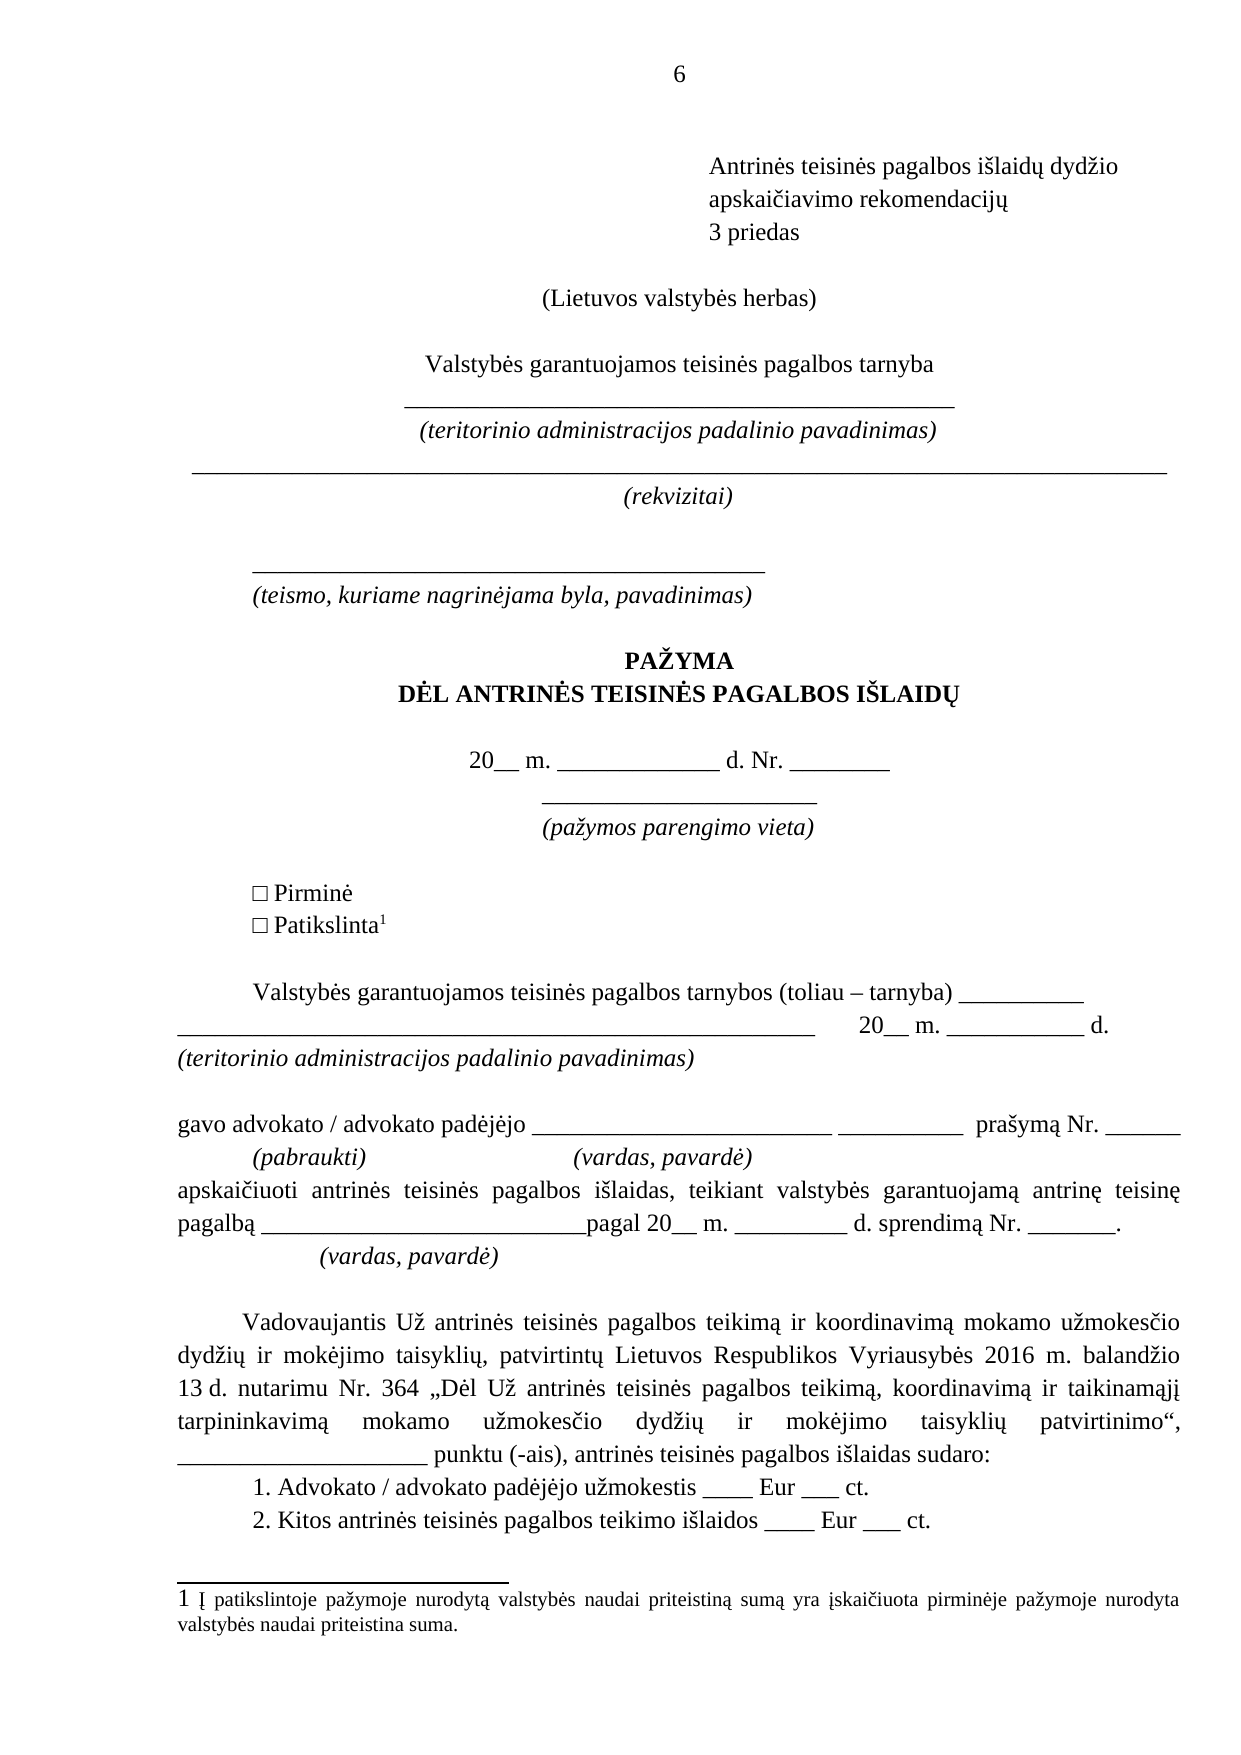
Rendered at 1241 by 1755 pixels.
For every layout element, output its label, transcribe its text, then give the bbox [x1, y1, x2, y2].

text ______________________ [177, 778, 1181, 807]
text ______________________________________________________________________________ [177, 448, 1181, 477]
text DĖL ANTRINĖS TEISINĖS PAGALBOS IŠLAIDŲ [177, 679, 1181, 708]
text 3 priedas [709, 217, 1181, 246]
text □ Pirminė [177, 878, 1181, 906]
text _________________________________________ [177, 547, 1181, 576]
text Vadovaujantis Už antrinės teisinės pagalbos teikimą ir koordinavimą mokamo užmokesčio dydžių ir mokėjimo taisyklių, patvirtintų Lietuvos Respublikos Vyriausybės 2016 m. balandžio 13 d. nutarimu Nr. 364 „Dėl Už antrinės teisinės pagalbos teikimą, koordinavimą ir taikinamąjį tarpininkavimą mokamo užmokesčio dydžių ir mokėjimo taisyklių patvirtinimo“, ____________________ punktu (-ais), antrinės teisinės pagalbos išlaidas sudaro: [177, 1307, 1181, 1468]
text Į patikslintoje pažymoje nurodytą valstybės naudai priteistiną sumą yra įskaičiuota pirminėje pažymoje nurodyta valstybės naudai priteistina suma. [177, 1583, 1181, 1636]
text PAŽYMA [177, 646, 1181, 675]
text (vardas, pavardė) [177, 1241, 1181, 1269]
text Valstybės garantuojamos teisinės pagalbos tarnyba [177, 349, 1181, 378]
text (rekvizitai) [177, 481, 1181, 510]
text apskaičiuoti antrinės teisinės pagalbos išlaidas, teikiant valstybės garantuojamą antrinę teisinę pagalbą __________________________pagal 20__ m. _________ d. sprendimą Nr. _______. [177, 1175, 1181, 1237]
text (pabraukti) (vardas, pavardė) [177, 1142, 1181, 1171]
text (pažymos parengimo vieta) [177, 812, 1181, 840]
text (Lietuvos valstybės herbas) [177, 283, 1181, 312]
text 1. Advokato / advokato padėjėjo užmokestis ____ Eur ___ ct. [177, 1472, 1181, 1501]
text □ Patikslinta [177, 911, 1181, 939]
text (teritorinio administracijos padalinio pavadinimas) [177, 415, 1181, 444]
text Valstybės garantuojamos teisinės pagalbos tarnybos (toliau – tarnyba) __________ [177, 977, 1181, 1005]
text ___________________________________________________ 20__ m. ___________ d. [177, 1010, 1181, 1038]
text Antrinės teisinės pagalbos išlaidų dydžio [709, 151, 1181, 180]
text apskaičiavimo rekomendacijų [709, 184, 1181, 213]
text (teismo, kuriame nagrinėjama byla, pavadinimas) [177, 580, 1181, 609]
text 2. Kitos antrinės teisinės pagalbos teikimo išlaidos ____ Eur ___ ct. [177, 1505, 1181, 1534]
text 20__ m. _____________ d. Nr. ________ [177, 746, 1181, 774]
text ____________________________________________ [177, 382, 1181, 411]
text (teritorinio administracijos padalinio pavadinimas) [177, 1043, 1181, 1071]
text gavo advokato / advokato padėjėjo ________________________ __________ prašymą Nr. ______ [177, 1109, 1181, 1137]
